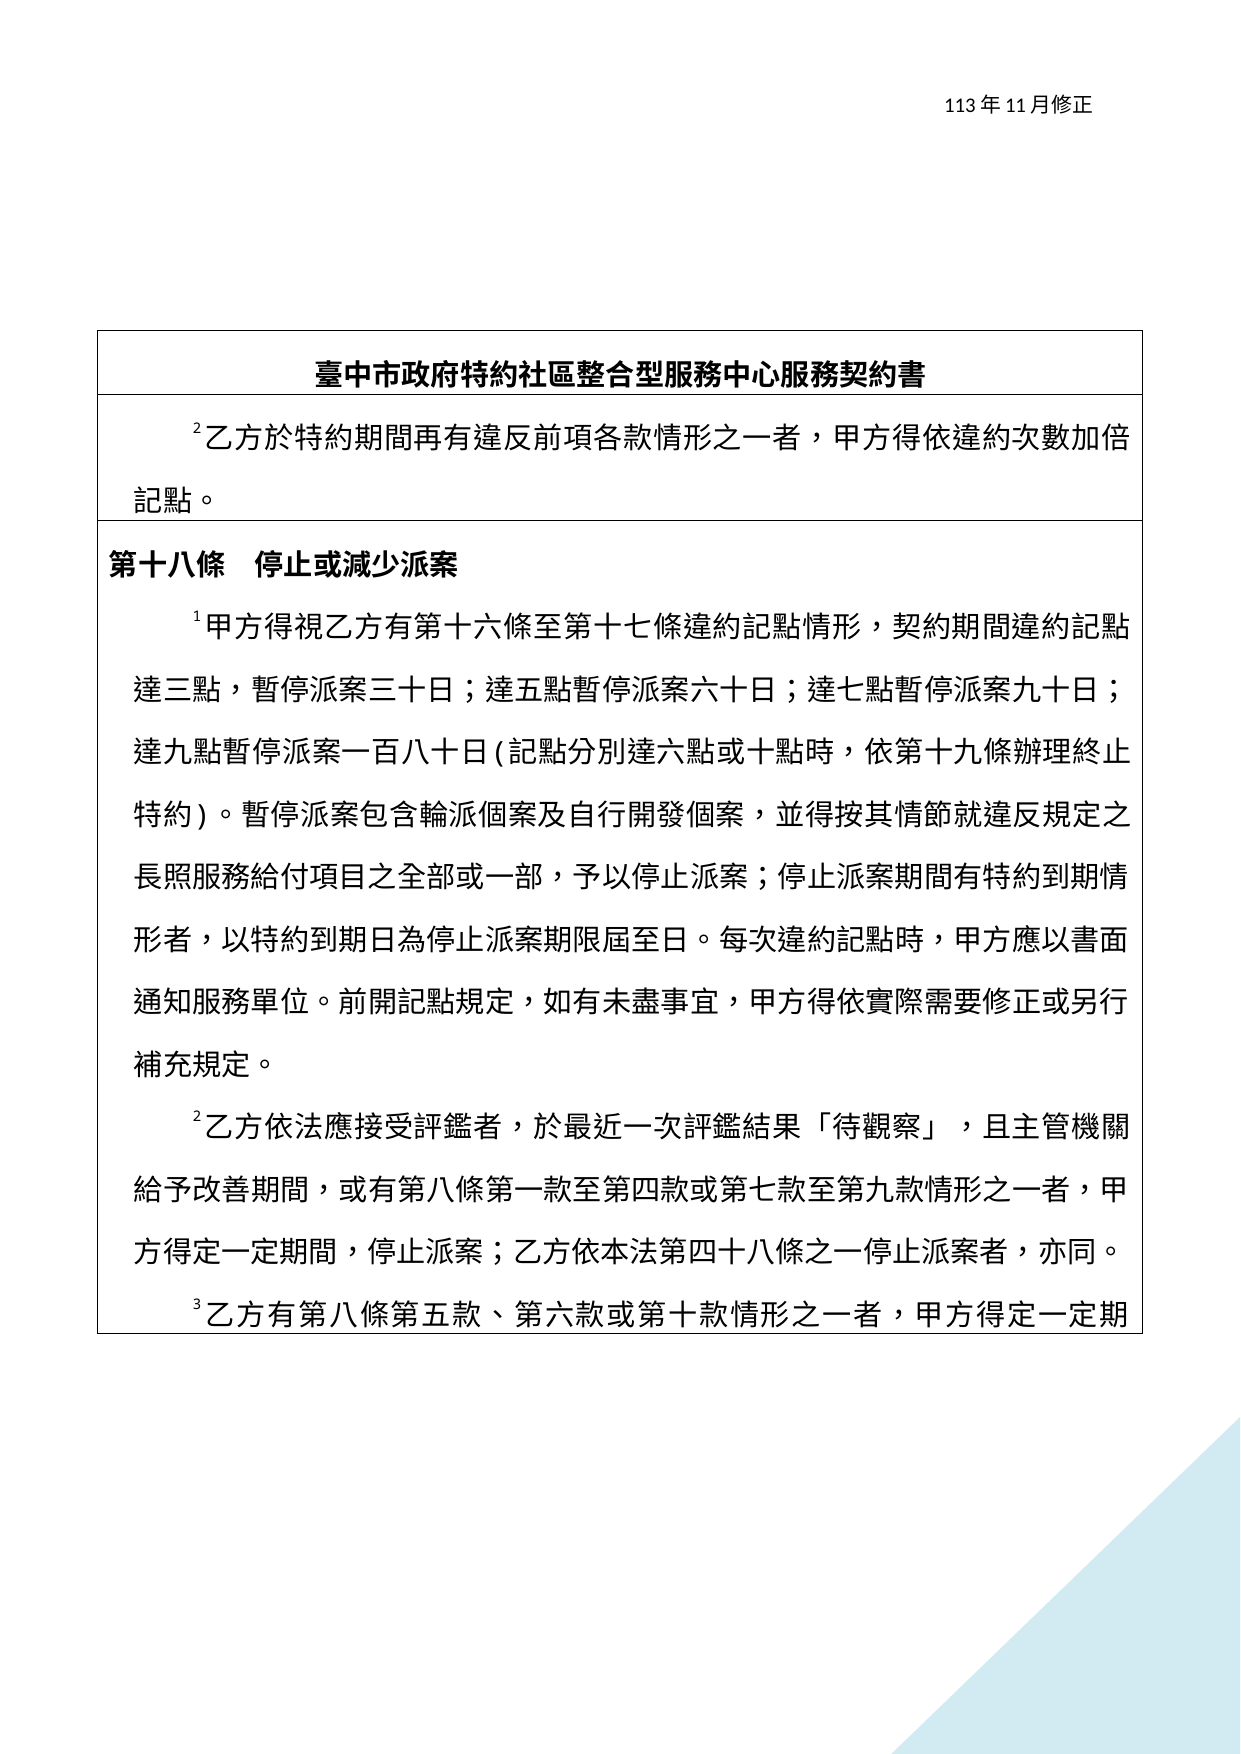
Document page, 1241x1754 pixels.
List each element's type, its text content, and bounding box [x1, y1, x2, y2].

table_cell 2乙方於特約期間再有違反前項各款情形之一者，甲方得依違約次數加倍記點。 [98, 395, 1142, 520]
table_header 臺中市政府特約社區整合型服務中心服務契約書 [98, 331, 1142, 394]
table_cell 第十八條 停止或減少派案 1甲方得視乙方有第十六條至第十七條違約記點情形，契約期間違約記點達三點，暫停派案三十日；達五點暫停派案六十日；達七點暫停派案九十日；達九點暫停派案一百八十日(記點分別達六點或十點時，依第十九條辦理終止特約)。暫停派案包含輪派個案及自行開發個案，並得按其情節就違反規定之長照服務給付項目之全部或一部，予以停止派案；停止派案期間有特約到期情形者，以特約到期日為停止派案期限屆至日。每次違約記點時，甲方應以書面通知服務單位。前開記點規定，如有未盡事宜，甲方得依實際需要修正或另行補充規定。 2乙方依法應接受評鑑者，於最近一次評鑑結果「待觀察」，且主管機關給予改善期間，或有第八條第一款至第四款或第七款至第九款情形之一者，甲方得定一定期間，停止派案；乙方依本法第四十八條之一停止派案者，亦同。 3乙方有第八條第五款、第六款或第十款情形之一者，甲方得定一定期 [98, 521, 1142, 1333]
